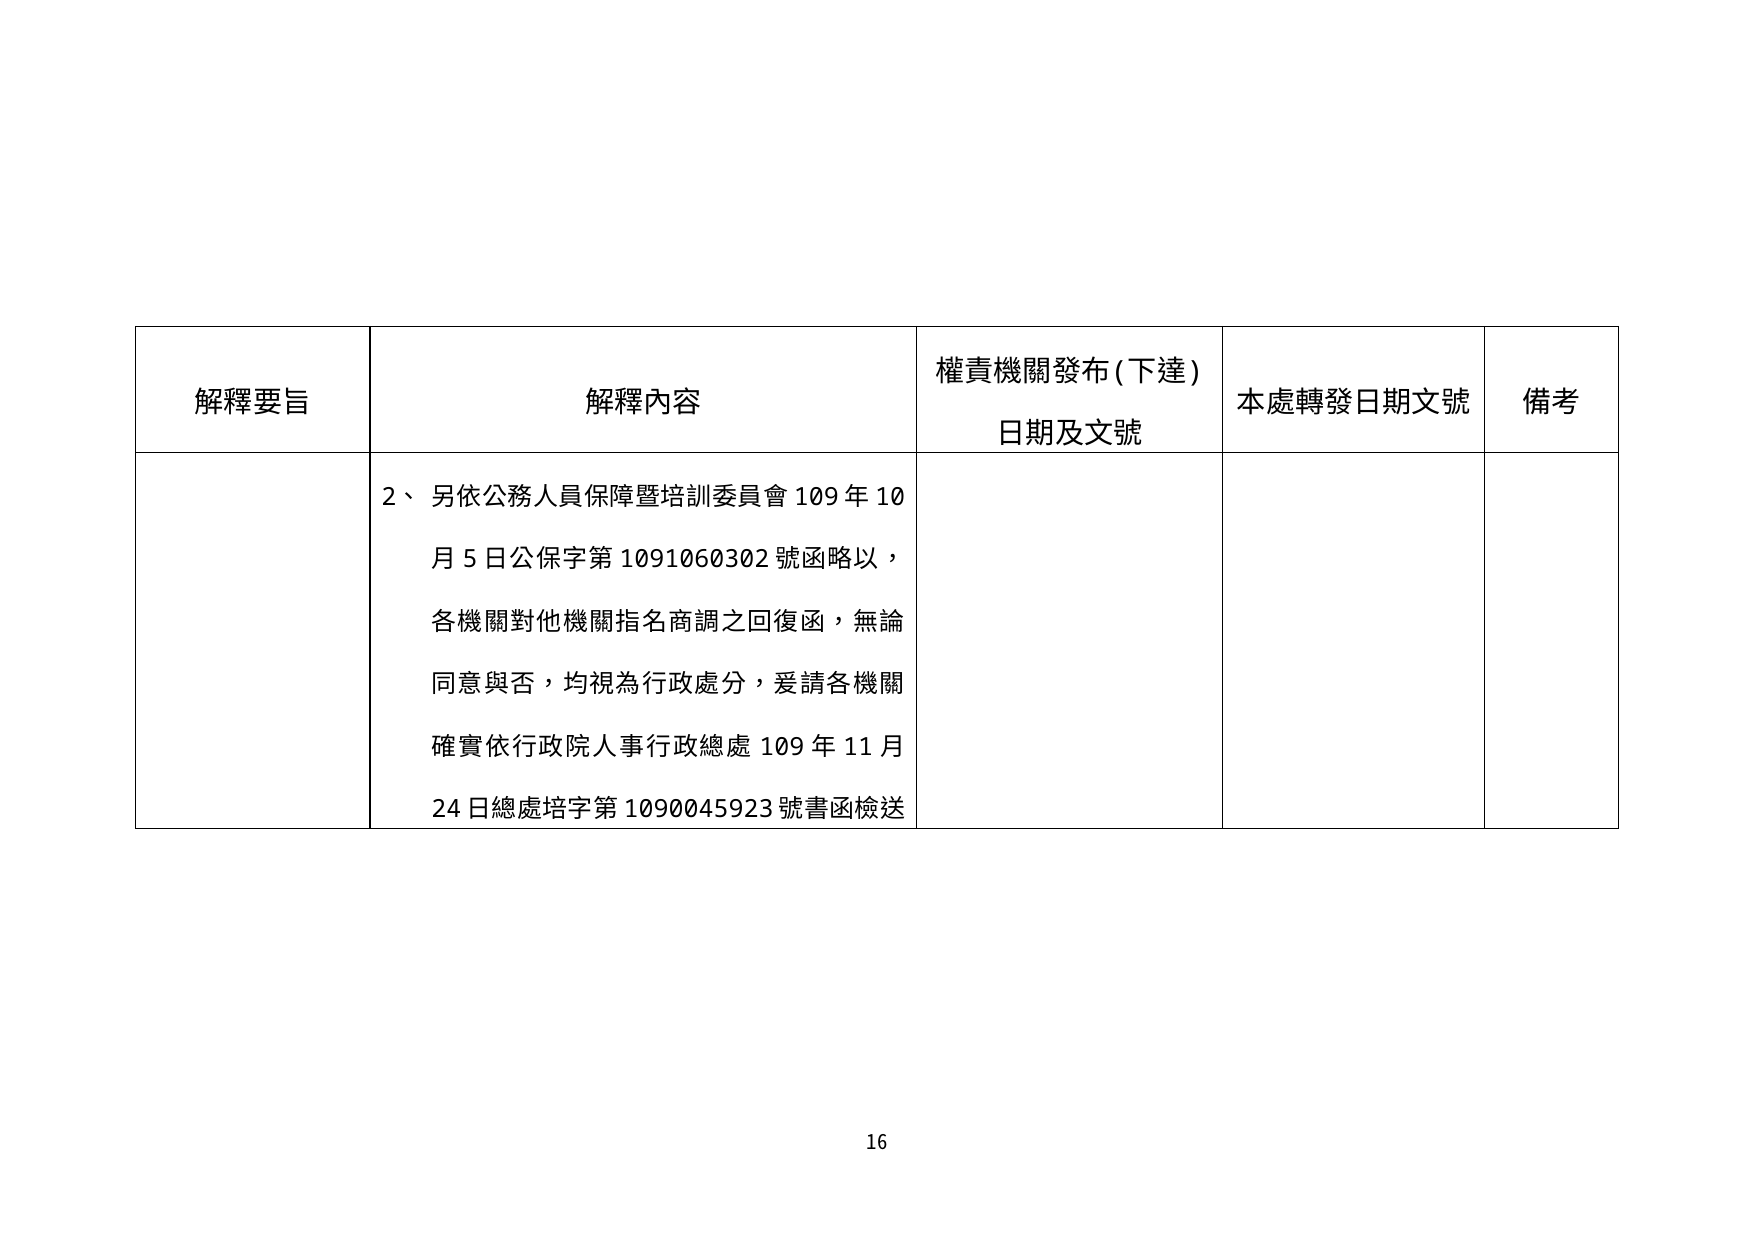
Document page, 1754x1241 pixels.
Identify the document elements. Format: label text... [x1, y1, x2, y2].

table_header 解釋內容 [371, 327, 916, 452]
table_header 備考 [1485, 327, 1618, 452]
table_cell 依公務人員任用法第22條及其施行細則第21條規定，各機關如因業務需要，需任用其他機關人員時，應函商原服務機關同意，始得調用。據此，公務人員之任免遷調，係屬機關首長用人權責。惟為兼顧公務人員個人權益，各機關對於他機關指名商調現職人員時，除考量機關業務需要外，允宜衡酌個人家庭照顧、職涯規劃、交通、健康狀況等因素，除有特殊情形或正當理由外，宜尊重當事人調職意願。 另依公務人員保障暨培訓委員會109年10月5日公保字第1091060302號函略以，各機關對他機關指名商調之回復函，無論同意與否，均視為行政處分，爰請各機關確實依行政院人事行政總處109年11月24日總處培字第1090045923號書函檢送之對他機關指名商調回復函之參考範例，於回復函上加註教示救濟之文字，以完備對公務人員救濟權益之保障。 [371, 453, 916, 828]
table_cell 臺中市政府民國111年10月31日府授人力字第1110290300號函 [1223, 453, 1484, 828]
table_header 解釋要旨 [136, 327, 369, 452]
table_cell [1485, 453, 1618, 828]
table_cell [136, 453, 369, 828]
table_cell [917, 453, 1222, 828]
table_header 本處轉發日期文號 [1223, 327, 1484, 452]
table_header 權責機關發布(下達) 日期及文號 [917, 327, 1222, 452]
